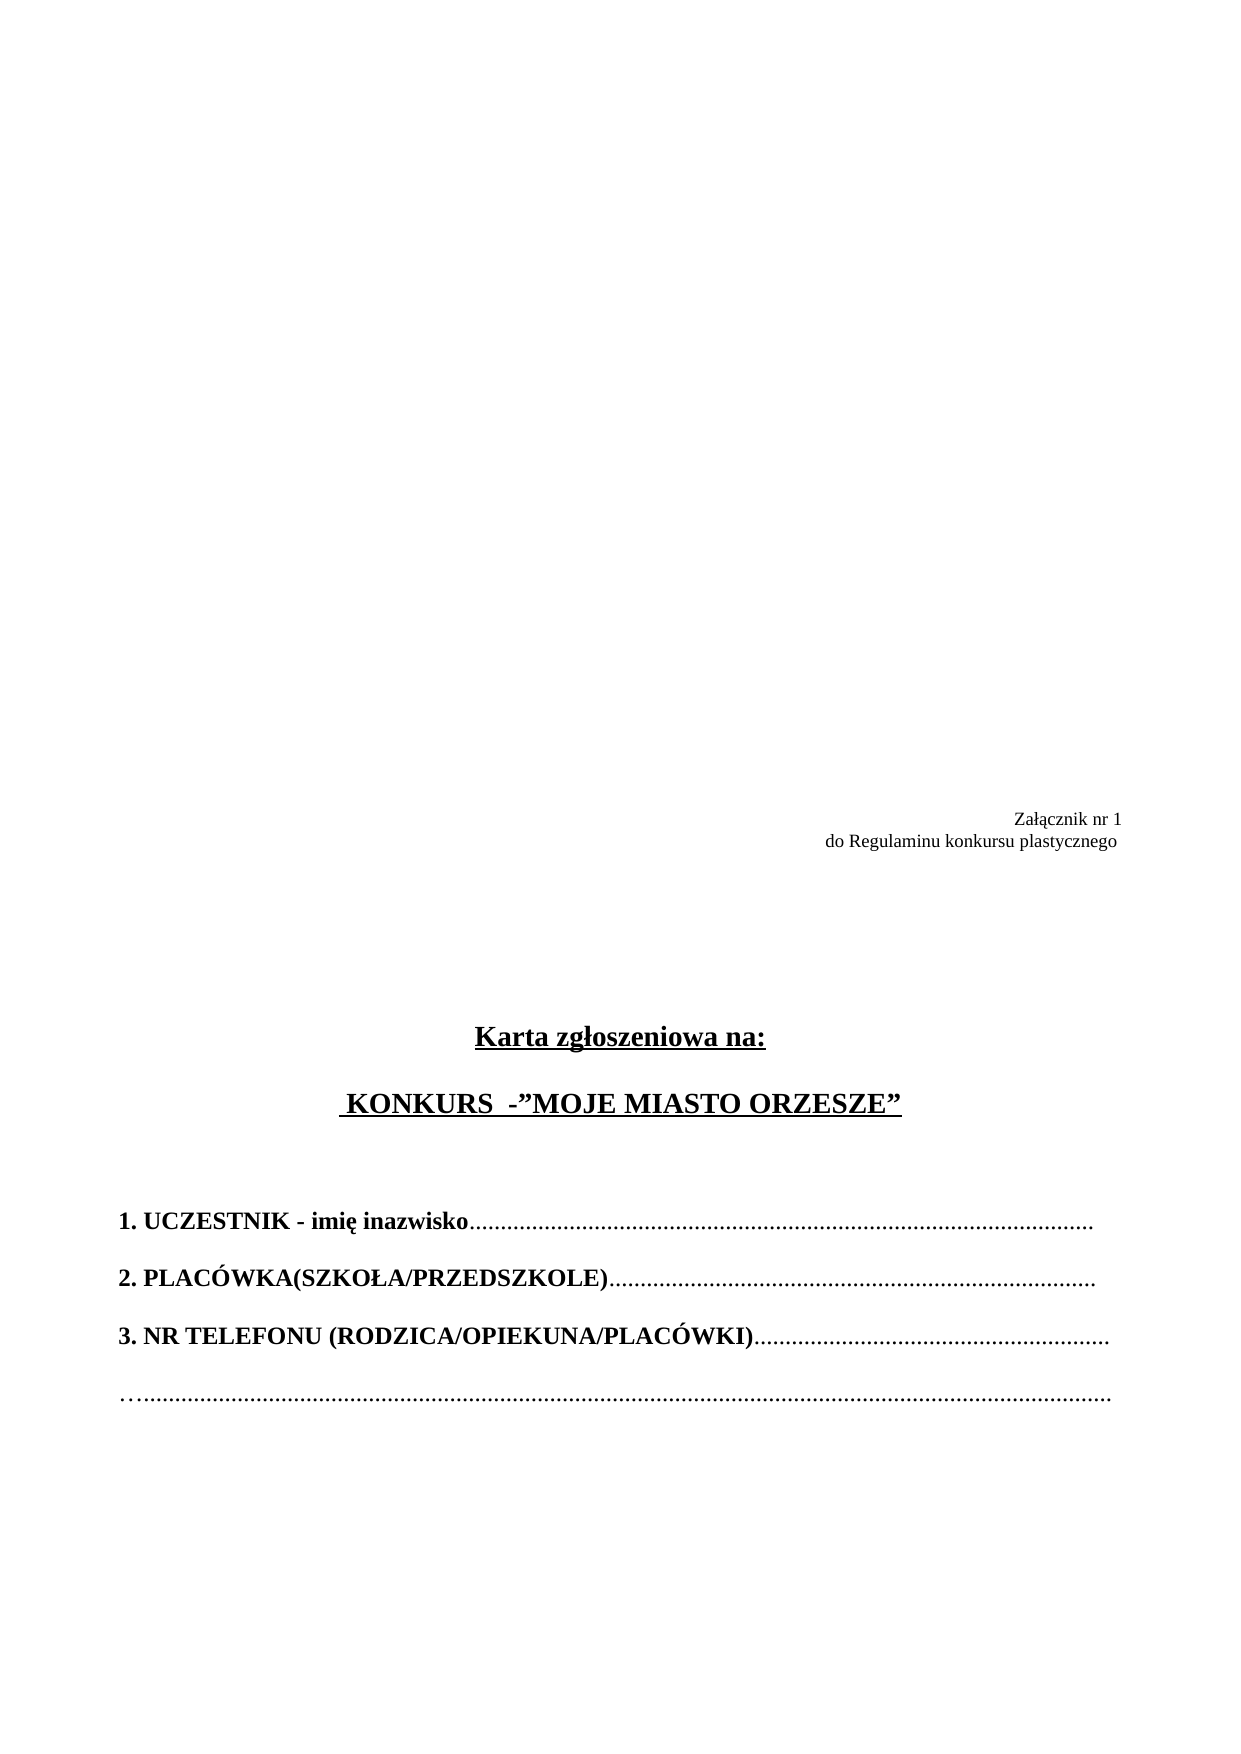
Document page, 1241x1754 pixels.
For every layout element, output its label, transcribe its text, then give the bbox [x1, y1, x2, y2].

text KONKURS -”MOJE MIASTO ORZESZE” [118, 1086, 1122, 1119]
text 1. UCZESTNIK - imię inazwisko.................................................................................................... [118, 1206, 1122, 1234]
text 3. NR TELEFONU (RODZICA/OPIEKUNA/PLACÓWKI)......................................................... [118, 1321, 1122, 1349]
text Załącznik nr 1 [118, 808, 1122, 830]
text 2. PLACÓWKA(SZKOŁA/PRZEDSZKOLE).............................................................................. [118, 1263, 1122, 1292]
text Karta zgłoszeniowa na: [118, 1019, 1122, 1052]
text …........................................................................................................................................................... [118, 1378, 1122, 1407]
text do Regulaminu konkursu plastycznego [118, 830, 1122, 851]
